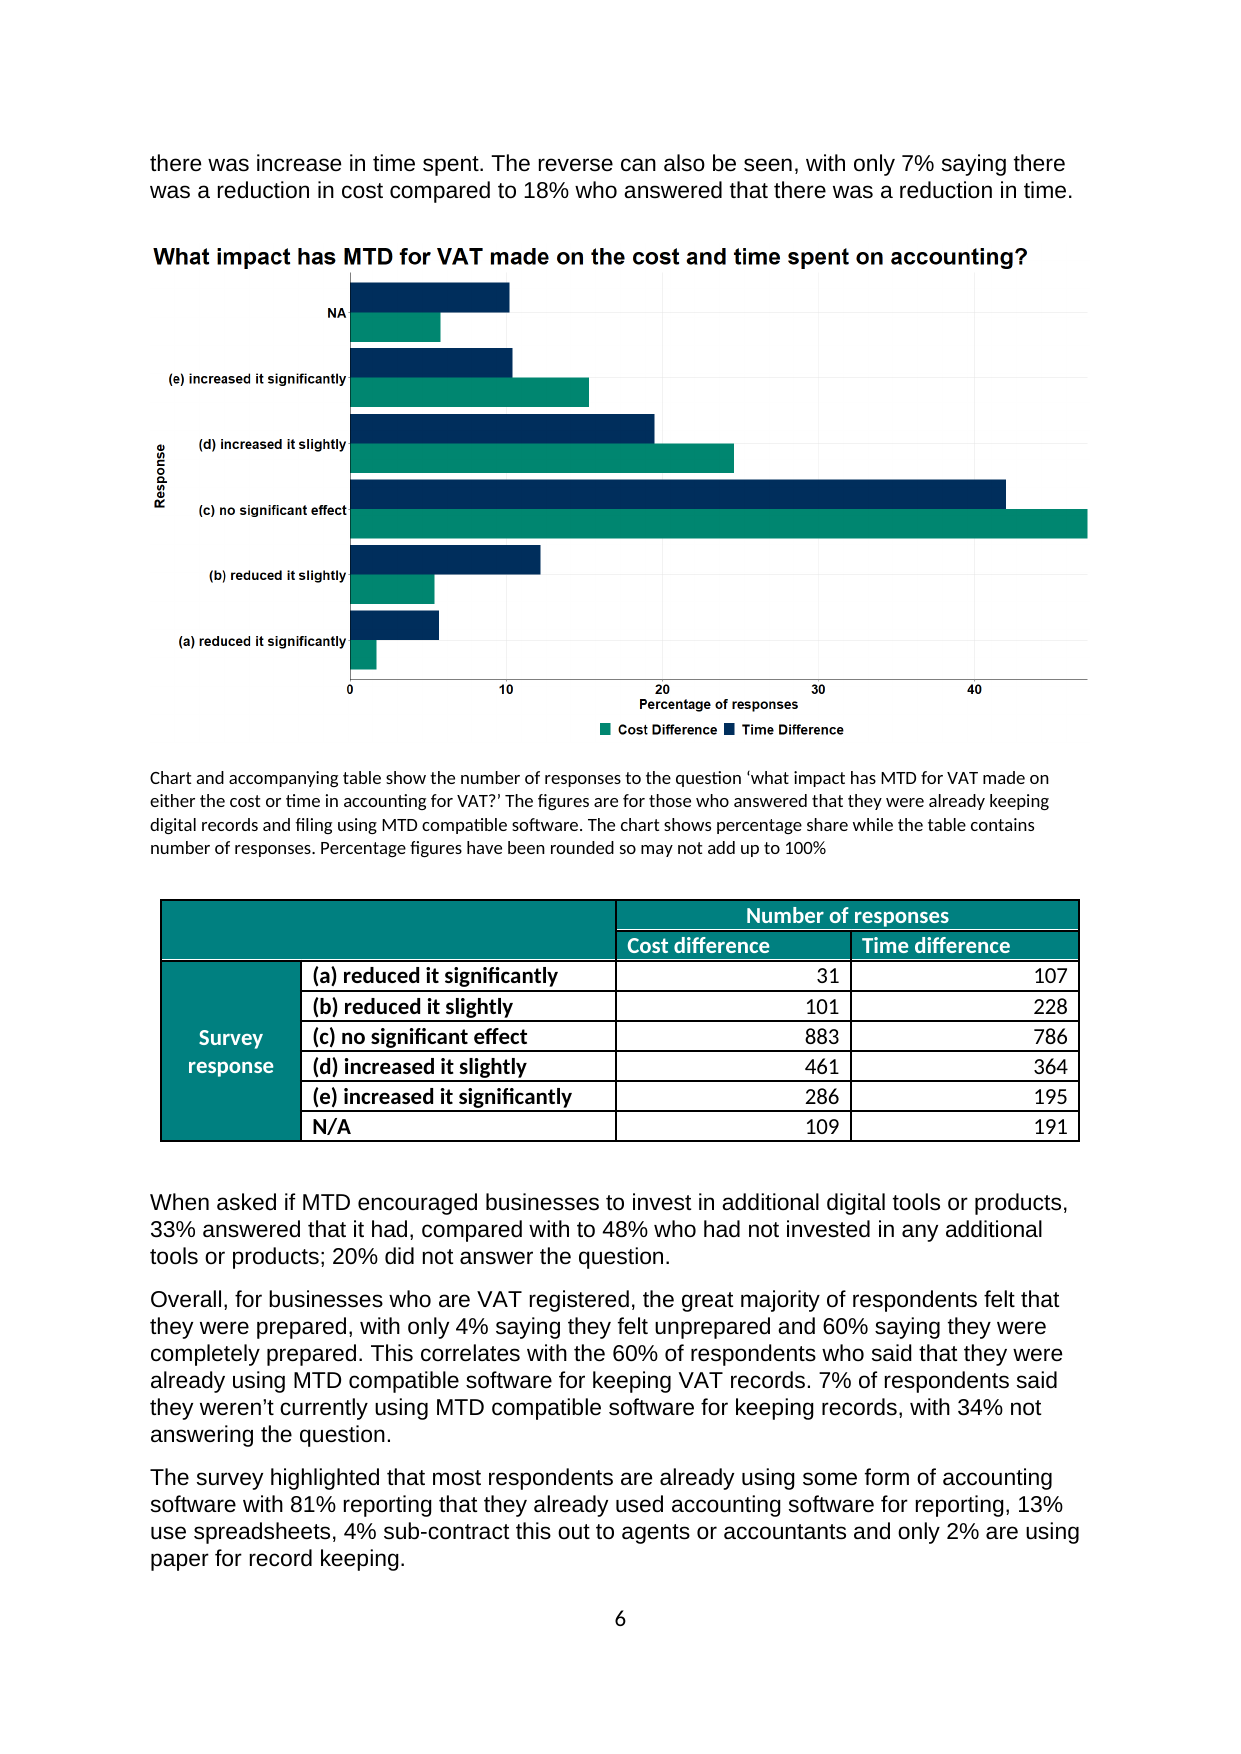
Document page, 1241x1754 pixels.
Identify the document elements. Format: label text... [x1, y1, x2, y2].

table_cell Time difference [852, 932, 1078, 959]
text Chart and accompanying table show the number of responses to the question ‘what impact has MTD for VAT made on either the cost or time in accounting for VAT?’ The figures are for those who answered that they were already keeping digital records and filing using MTD compatible software. The chart shows percentage share while the table contains number of responses. Percentage figures have been rounded so may not add up to 100% [150, 766, 1090, 859]
table_cell N/A [302, 1112, 615, 1140]
table_cell 364 [852, 1052, 1078, 1080]
text The survey highlighted that most respondents are already using some form of accounting software with 81% reporting that they already used accounting software for reporting, 13% use spreadsheets, 4% sub-contract this out to agents or accountants and only 2% are using paper for record keeping. [150, 1464, 1090, 1571]
text When asked if MTD encouraged businesses to invest in additional digital tools or products, 33% answered that it had, compared with to 48% who had not invested in any additional tools or products; 20% did not answer the question. [150, 1189, 1090, 1269]
table_cell (a) reduced it significantly [302, 962, 615, 990]
table_cell (c) no significant effect [302, 1022, 615, 1050]
table_cell (e) increased it significantly [302, 1082, 615, 1110]
table_cell Cost difference [617, 932, 850, 959]
table_cell 101 [617, 992, 850, 1020]
table_header Number of responses [617, 901, 1078, 929]
table_cell 461 [617, 1052, 850, 1080]
table_cell 286 [617, 1082, 850, 1110]
table_cell (d) increased it slightly [302, 1052, 615, 1080]
table_cell 109 [617, 1112, 850, 1140]
table_cell 195 [852, 1082, 1078, 1110]
table_cell 228 [852, 992, 1078, 1020]
table_cell 883 [617, 1022, 850, 1050]
table_cell 191 [852, 1112, 1078, 1140]
text there was increase in time spent. The reverse can also be seen, with only 7% saying there was a reduction in cost compared to 18% who answered that there was a reduction in time. [150, 150, 1090, 203]
table_cell 31 [617, 962, 850, 990]
table_header [162, 901, 615, 959]
text Overall, for businesses who are VAT registered, the great majority of respondents felt that they were prepared, with only 4% saying they felt unprepared and 60% saying they were completely prepared. This correlates with the 60% of respondents who said that they were already using MTD compatible software for keeping VAT records. 7% of respondents said they weren’t currently using MTD compatible software for keeping records, with 34% not answering the question. [150, 1286, 1090, 1447]
table_cell Survey response [162, 962, 300, 1140]
table_cell 786 [852, 1022, 1078, 1050]
table_cell 107 [852, 962, 1078, 990]
table_cell (b) reduced it slightly [302, 992, 615, 1020]
